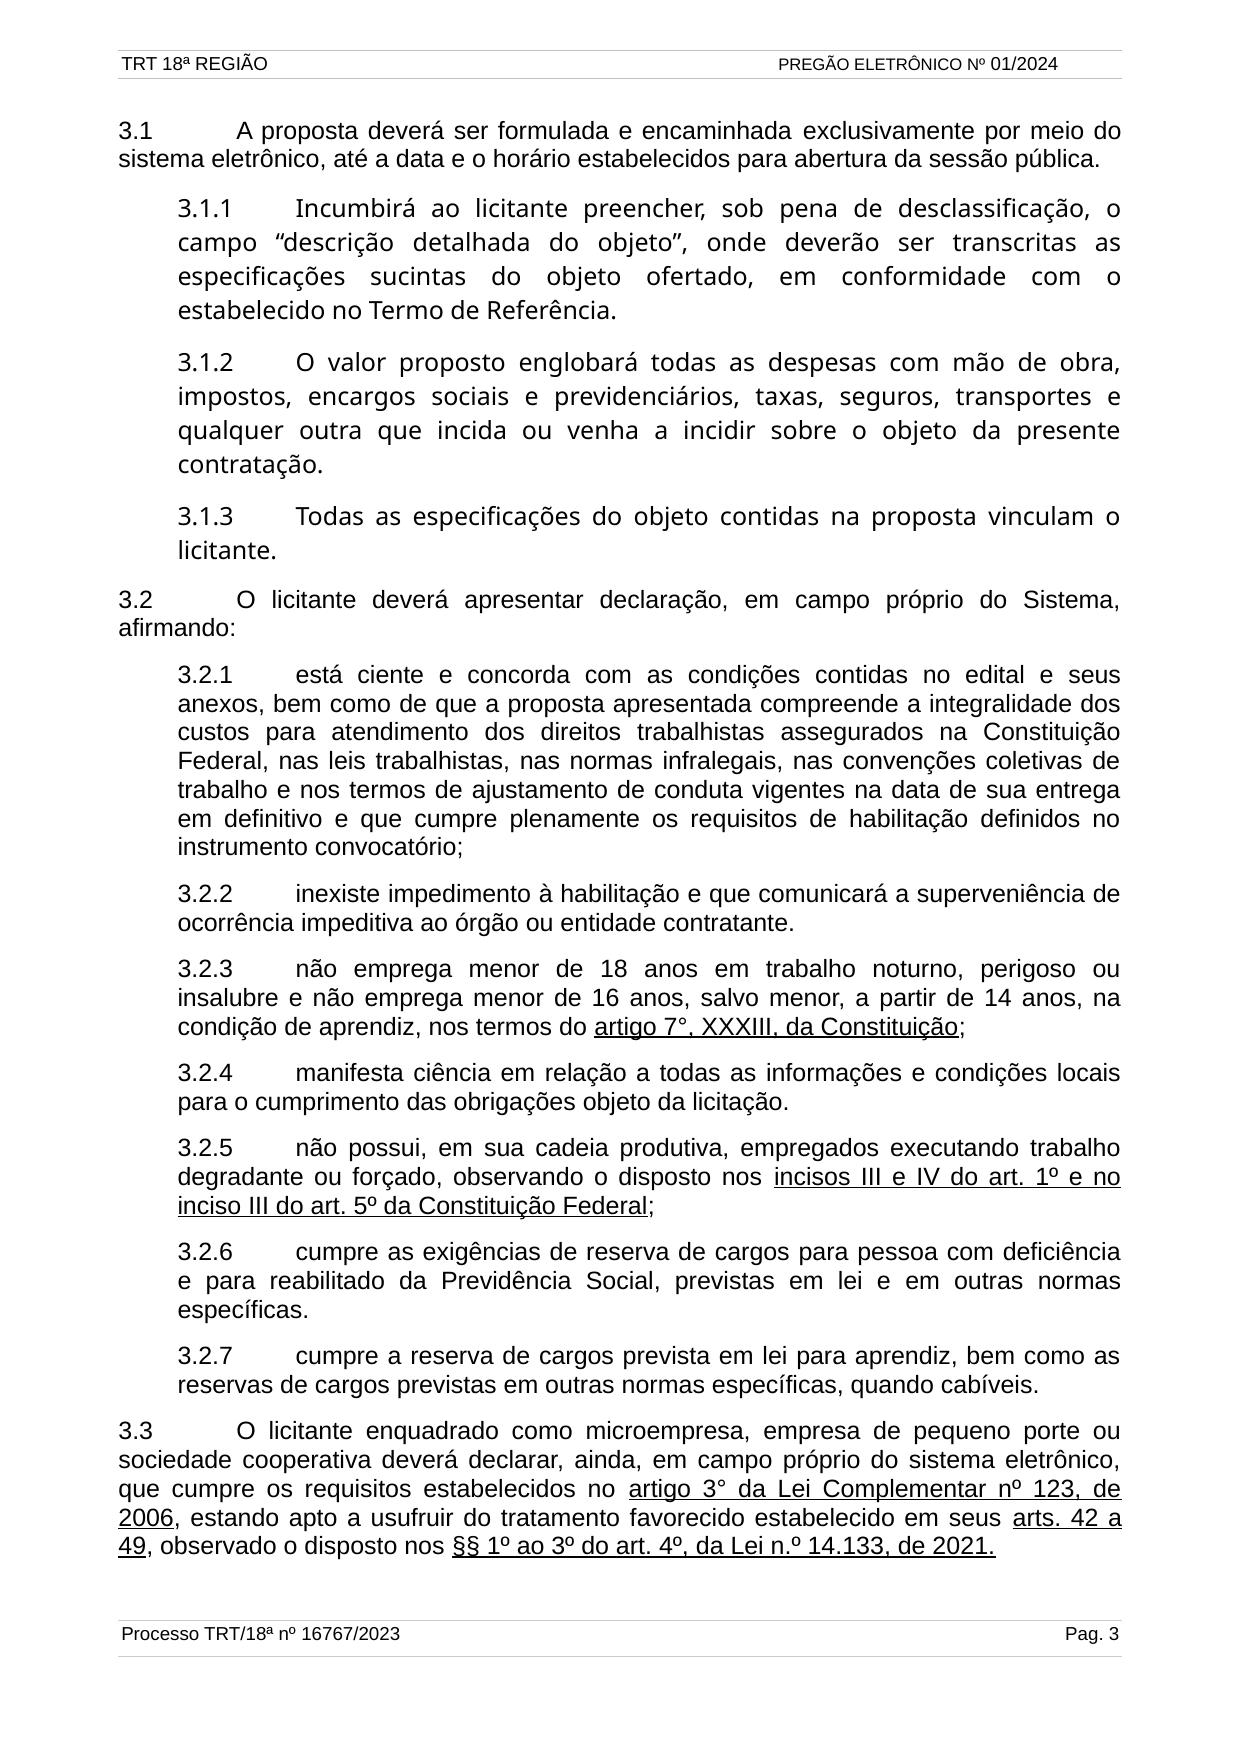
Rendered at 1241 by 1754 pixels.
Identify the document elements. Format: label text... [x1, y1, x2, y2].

text 3.3 O licitante enquadrado como microempresa, empresa de pequeno porte ou sociedade cooperativa deverá declarar, ainda, em campo próprio do sistema eletrônico, que cumpre os requisitos estabelecidos no artigo 3° da Lei Complementar nº 123, de 2006, estando apto a usufruir do tratamento favorecido estabelecido em seus arts. 42 a 49, observado o disposto nos §§ 1º ao 3º do art. 4º, da Lei n.º 14.133, de 2021. [118, 1416, 1122, 1560]
text 3.2.1 está ciente e concorda com as condições contidas no edital e seus anexos, bem como de que a proposta apresentada compreende a integralidade dos custos para atendimento dos direitos trabalhistas assegurados na Constituição Federal, nas leis trabalhistas, nas normas infralegais, nas convenções coletivas de trabalho e nos termos de ajustamento de conduta vigentes na data de sua entrega em definitivo e que cumpre plenamente os requisitos de habilitação definidos no instrumento convocatório; [177, 660, 1122, 861]
text 3.2.4 manifesta ciência em relação a todas as informações e condições locais para o cumprimento das obrigações objeto da licitação. [177, 1058, 1122, 1115]
text 3.1 A proposta deverá ser formulada e encaminhada exclusivamente por meio do sistema eletrônico, até a data e o horário estabelecidos para abertura da sessão pública. [118, 116, 1122, 173]
text 3.1.2 O valor proposto englobará todas as despesas com mão de obra, impostos, encargos sociais e previdenciários, taxas, seguros, transportes e qualquer outra que incida ou venha a incidir sobre o objeto da presente contratação. [177, 345, 1122, 481]
text 3.2.3 não emprega menor de 18 anos em trabalho noturno, perigoso ou insalubre e não emprega menor de 16 anos, salvo menor, a partir de 14 anos, na condição de aprendiz, nos termos do artigo 7°, XXXIII, da Constituição; [177, 954, 1122, 1040]
text 3.2.5 não possui, em sua cadeia produtiva, empregados executando trabalho degradante ou forçado, observando o disposto nos incisos III e IV do art. 1º e no inciso III do art. 5º da Constituição Federal; [177, 1133, 1122, 1219]
text 3.1.1 Incumbirá ao licitante preencher, sob pena de desclassificação, o campo “descrição detalhada do objeto”, onde deverão ser transcritas as especificações sucintas do objeto ofertado, em conformidade com o estabelecido no Termo de Referência. [177, 191, 1122, 327]
text 3.2.2 inexiste impedimento à habilitação e que comunicará a superveniência de ocorrência impeditiva ao órgão ou entidade contratante. [177, 879, 1122, 936]
text 3.2.7 cumpre a reserva de cargos prevista em lei para aprendiz, bem como as reservas de cargos previstas em outras normas específicas, quando cabíveis. [177, 1341, 1122, 1398]
text 3.2.6 cumpre as exigências de reserva de cargos para pessoa com deficiência e para reabilitado da Previdência Social, previstas em lei e em outras normas específicas. [177, 1237, 1122, 1323]
text 3.2 O licitante deverá apresentar declaração, em campo próprio do Sistema, afirmando: [118, 584, 1122, 642]
text 3.1.3 Todas as especificações do objeto contidas na proposta vinculam o licitante. [177, 499, 1122, 567]
